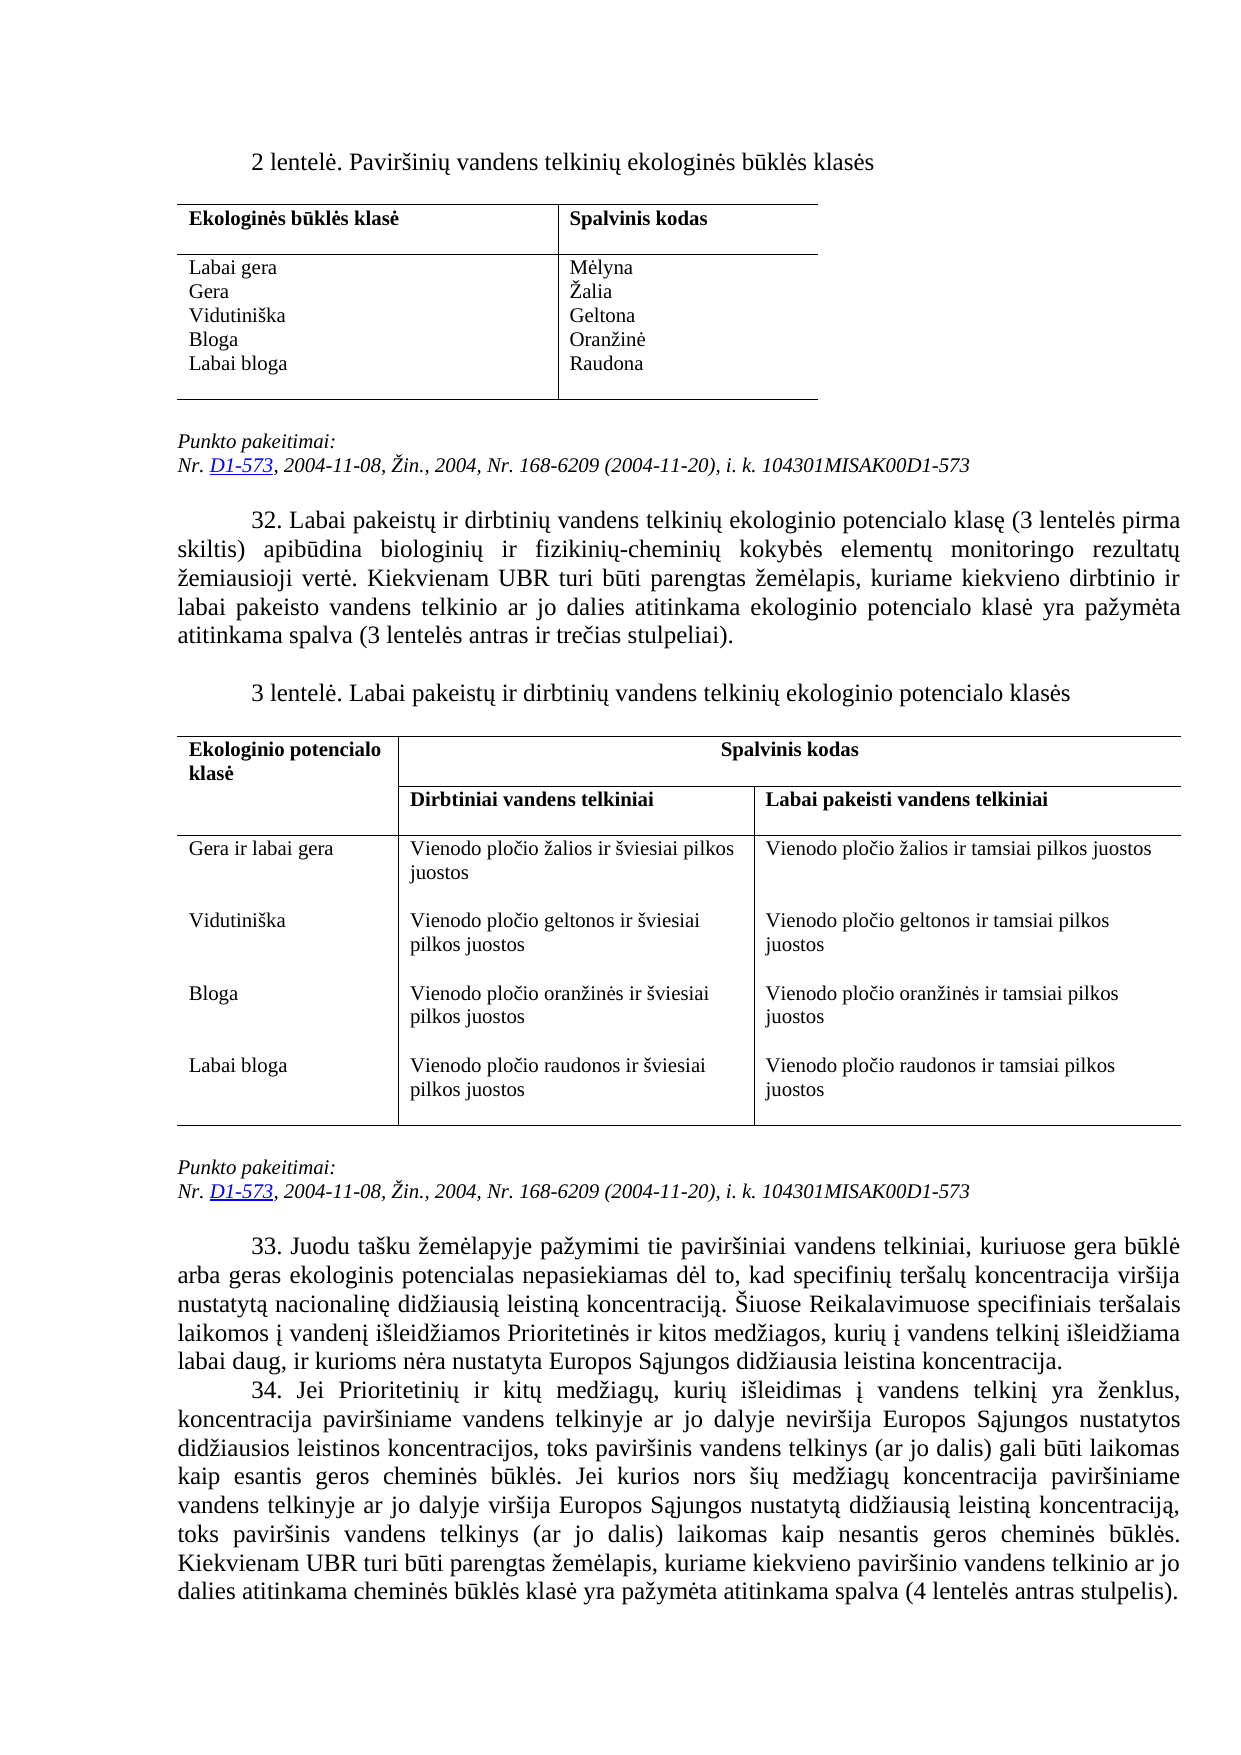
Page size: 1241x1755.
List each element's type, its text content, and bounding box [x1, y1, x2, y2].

table_cell [399, 884, 754, 908]
text 33. Juodu tašku žemėlapyje pažymimi tie paviršiniai vandens telkiniai, kuriuose gera būklė arba geras ekologinis potencialas nepasiekiamas dėl to, kad specifinių teršalų koncentracija viršija nustatytą nacionalinę didžiausią leistiną koncentraciją. Šiuose Reikalavimuose specifiniais teršalais laikomos į vandenį išleidžiamos Prioritetinės ir kitos medžiagos, kurių į vandens telkinį išleidžiama labai daug, ir kurioms nėra nustatyta Europos Sąjungos didžiausia leistina koncentracija. [177, 1231, 1181, 1375]
table_cell [177, 811, 398, 835]
table_header [818, 204, 1181, 229]
table_cell Vienodo pločio geltonos ir šviesiai pilkos juostos [399, 908, 754, 956]
table_cell Geltona [559, 303, 818, 327]
table_header Ekologinio potencialo klasė [177, 737, 398, 811]
table_header Ekologinės būklės klasė [177, 205, 558, 229]
table_cell [818, 230, 1181, 253]
text 3 lentelė. Labai pakeistų ir dirbtinių vandens telkinių ekologinio potencialo klasės [177, 678, 1181, 707]
table_cell [559, 375, 818, 399]
table_cell Labai pakeisti vandens telkiniai [755, 787, 1181, 811]
text Nr. D1-573, 2004-11-08, Žin., 2004, Nr. 168-6209 (2004-11-20), i. k. 104301MISAK00D1-573 [177, 1179, 1181, 1203]
table_cell Gera ir labai gera [177, 836, 398, 884]
table_cell Vidutiniška [177, 908, 398, 956]
table_cell [818, 254, 1181, 279]
table_cell [399, 1101, 754, 1125]
table_cell Bloga [177, 327, 558, 351]
table_cell [177, 375, 558, 399]
table_cell [818, 279, 1181, 303]
table_cell [818, 303, 1181, 327]
table_cell Labai gera [177, 255, 558, 279]
table_cell [755, 1029, 1181, 1053]
table_cell [177, 884, 398, 908]
table_cell Bloga [177, 980, 398, 1028]
text Punkto pakeitimai: [177, 429, 1181, 453]
table_cell [177, 1101, 398, 1125]
table_cell Vienodo pločio raudonos ir šviesiai pilkos juostos [399, 1053, 754, 1101]
table_cell Vienodo pločio raudonos ir tamsiai pilkos juostos [755, 1053, 1181, 1101]
table_cell Labai bloga [177, 351, 558, 375]
table_cell [399, 811, 754, 835]
text Nr. D1-573, 2004-11-08, Žin., 2004, Nr. 168-6209 (2004-11-20), i. k. 104301MISAK00D1-573 [177, 453, 1181, 477]
table_cell [755, 956, 1181, 980]
table_header Spalvinis kodas [559, 205, 818, 229]
table_cell Vienodo pločio žalios ir šviesiai pilkos juostos [399, 836, 754, 884]
table_cell [818, 351, 1181, 375]
table_cell Dirbtiniai vandens telkiniai [399, 787, 754, 811]
table_cell [177, 1029, 398, 1053]
table_cell Vienodo pločio oranžinės ir tamsiai pilkos juostos [755, 980, 1181, 1028]
text 32. Labai pakeistų ir dirbtinių vandens telkinių ekologinio potencialo klasę (3 lentelės pirma skiltis) apibūdina biologinių ir fizikinių-cheminių kokybės elementų monitoringo rezultatų žemiausioji vertė. Kiekvienam UBR turi būti parengtas žemėlapis, kuriame kiekvieno dirbtinio ir labai pakeisto vandens telkinio ar jo dalies atitinkama ekologinio potencialo klasė yra pažymėta atitinkama spalva (3 lentelės antras ir trečias stulpeliai). [177, 506, 1181, 649]
text 34. Jei Prioritetinių ir kitų medžiagų, kurių išleidimas į vandens telkinį yra ženklus, koncentracija paviršiniame vandens telkinyje ar jo dalyje neviršija Europos Sąjungos nustatytos didžiausios leistinos koncentracijos, toks paviršinis vandens telkinys (ar jo dalis) gali būti laikomas kaip esantis geros cheminės būklės. Jei kurios nors šių medžiagų koncentracija paviršiniame vandens telkinyje ar jo dalyje viršija Europos Sąjungos nustatytą didžiausią leistiną koncentraciją, toks paviršinis vandens telkinys (ar jo dalis) laikomas kaip nesantis geros cheminės būklės. Kiekvienam UBR turi būti parengtas žemėlapis, kuriame kiekvieno paviršinio vandens telkinio ar jo dalies atitinkama cheminės būklės klasė yra pažymėta atitinkama spalva (4 lentelės antras stulpelis). [177, 1375, 1181, 1605]
table_cell Labai bloga [177, 1053, 398, 1101]
table_cell [755, 1101, 1181, 1125]
table_cell Raudona [559, 351, 818, 375]
text 2 lentelė. Paviršinių vandens telkinių ekologinės būklės klasės [177, 147, 1181, 176]
text Punkto pakeitimai: [177, 1154, 1181, 1179]
table_cell [399, 1029, 754, 1053]
table_cell [399, 761, 1181, 786]
table_cell Žalia [559, 279, 818, 303]
table_cell [818, 375, 1181, 399]
table_cell [177, 956, 398, 980]
table_cell [755, 884, 1181, 908]
table_cell [177, 230, 558, 253]
table_cell Vienodo pločio geltonos ir tamsiai pilkos juostos [755, 908, 1181, 956]
table_cell [755, 811, 1181, 835]
table_cell Vidutiniška [177, 303, 558, 327]
table_cell [559, 230, 818, 253]
table_header Spalvinis kodas [399, 737, 1181, 761]
table_cell Mėlyna [559, 255, 818, 279]
table_cell [818, 327, 1181, 351]
table_cell [399, 956, 754, 980]
table_cell Oranžinė [559, 327, 818, 351]
table_cell Vienodo pločio žalios ir tamsiai pilkos juostos [755, 836, 1181, 884]
table_cell Vienodo pločio oranžinės ir šviesiai pilkos juostos [399, 980, 754, 1028]
table_cell Gera [177, 279, 558, 303]
